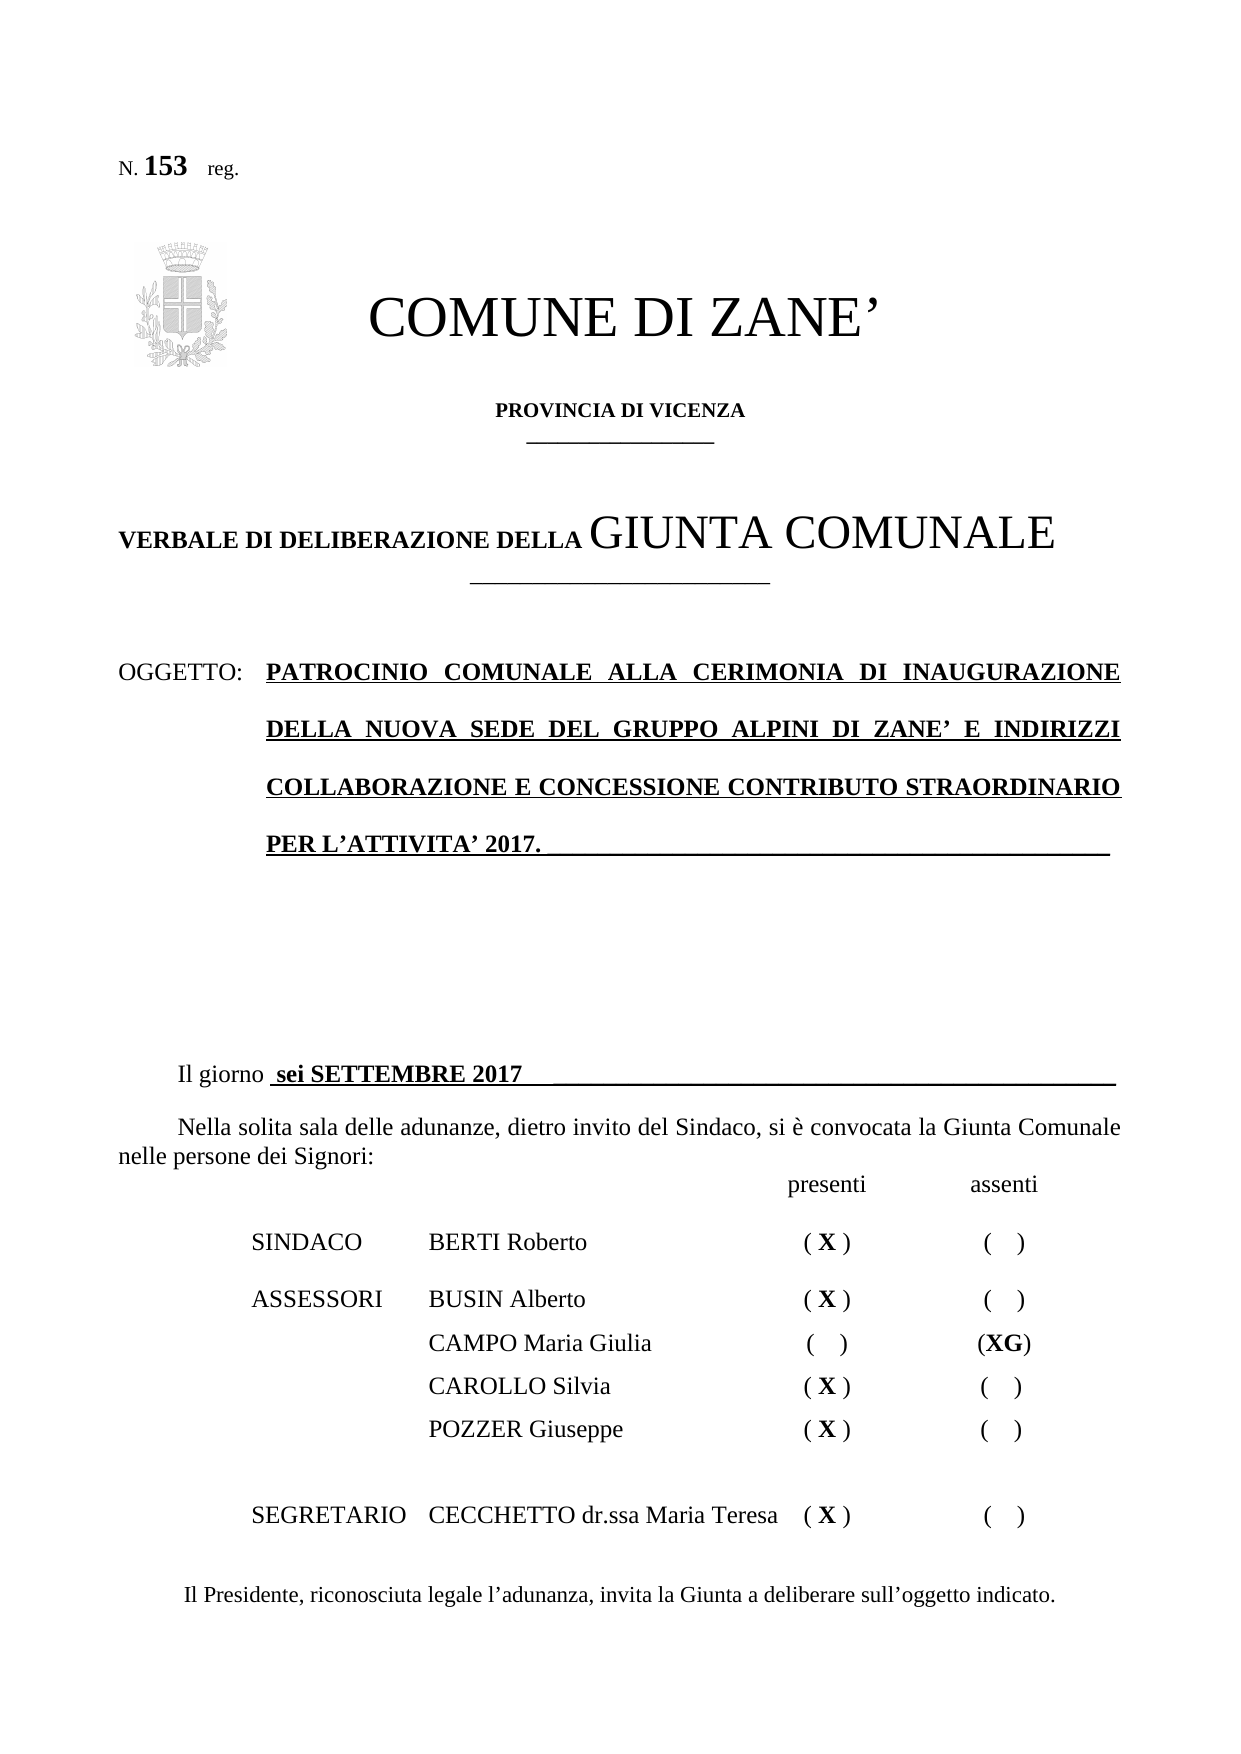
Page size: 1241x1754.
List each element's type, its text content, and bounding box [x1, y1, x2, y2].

text POZZER Giuseppe ( X ) ( ) [118, 1414, 1122, 1443]
text OGGETTO: PATROCINIO COMUNALE ALLA CERIMONIA DI INAUGURAZIONE DELLA NUOVA SEDE DEL GRUPPO ALPINI DI ZANE’ E INDIRIZZI COLLABORAZIONE E CONCESSIONE CONTRIBUTO STRAORDINARIO PER L’ATTIVITA’ 2017. _____________________________________________ [118, 657, 1121, 858]
text Nella solita sala delle adunanze, dietro invito del Sindaco, si è convocata la Giunta Comunale nelle persone dei Signori: [118, 1112, 1122, 1169]
text CAMPO Maria Giulia ( ) (XG) [118, 1328, 1122, 1356]
text COMUNE DI ZANE’ [118, 234, 1122, 398]
text __________________ [118, 422, 1122, 446]
text SINDACO BERTI Roberto ( X ) ( ) [118, 1227, 1122, 1256]
text ASSESSORI BUSIN Alberto ( X ) ( ) [118, 1284, 1122, 1313]
text PROVINCIA DI VICENZA [118, 398, 1122, 422]
text presenti assenti [118, 1169, 1122, 1198]
text N. 153 reg. [118, 148, 1122, 181]
subtitle Il Presidente, riconosciuta legale l’adunanza, invita la Giunta a deliberare sull’oggetto indicato. [118, 1582, 1122, 1608]
text Il giorno sei SETTEMBRE 2017 _____________________________________________ [118, 1059, 1122, 1088]
text SEGRETARIO CECCHETTO dr.ssa Maria Teresa ( X ) ( ) [118, 1500, 1122, 1529]
text VERBALE DI DELIBERAZIONE DELLA GIUNTA COMUNALE [118, 503, 1122, 558]
text CAROLLO Silvia ( X ) ( ) [118, 1371, 1122, 1399]
text ________________________ [118, 558, 1122, 587]
